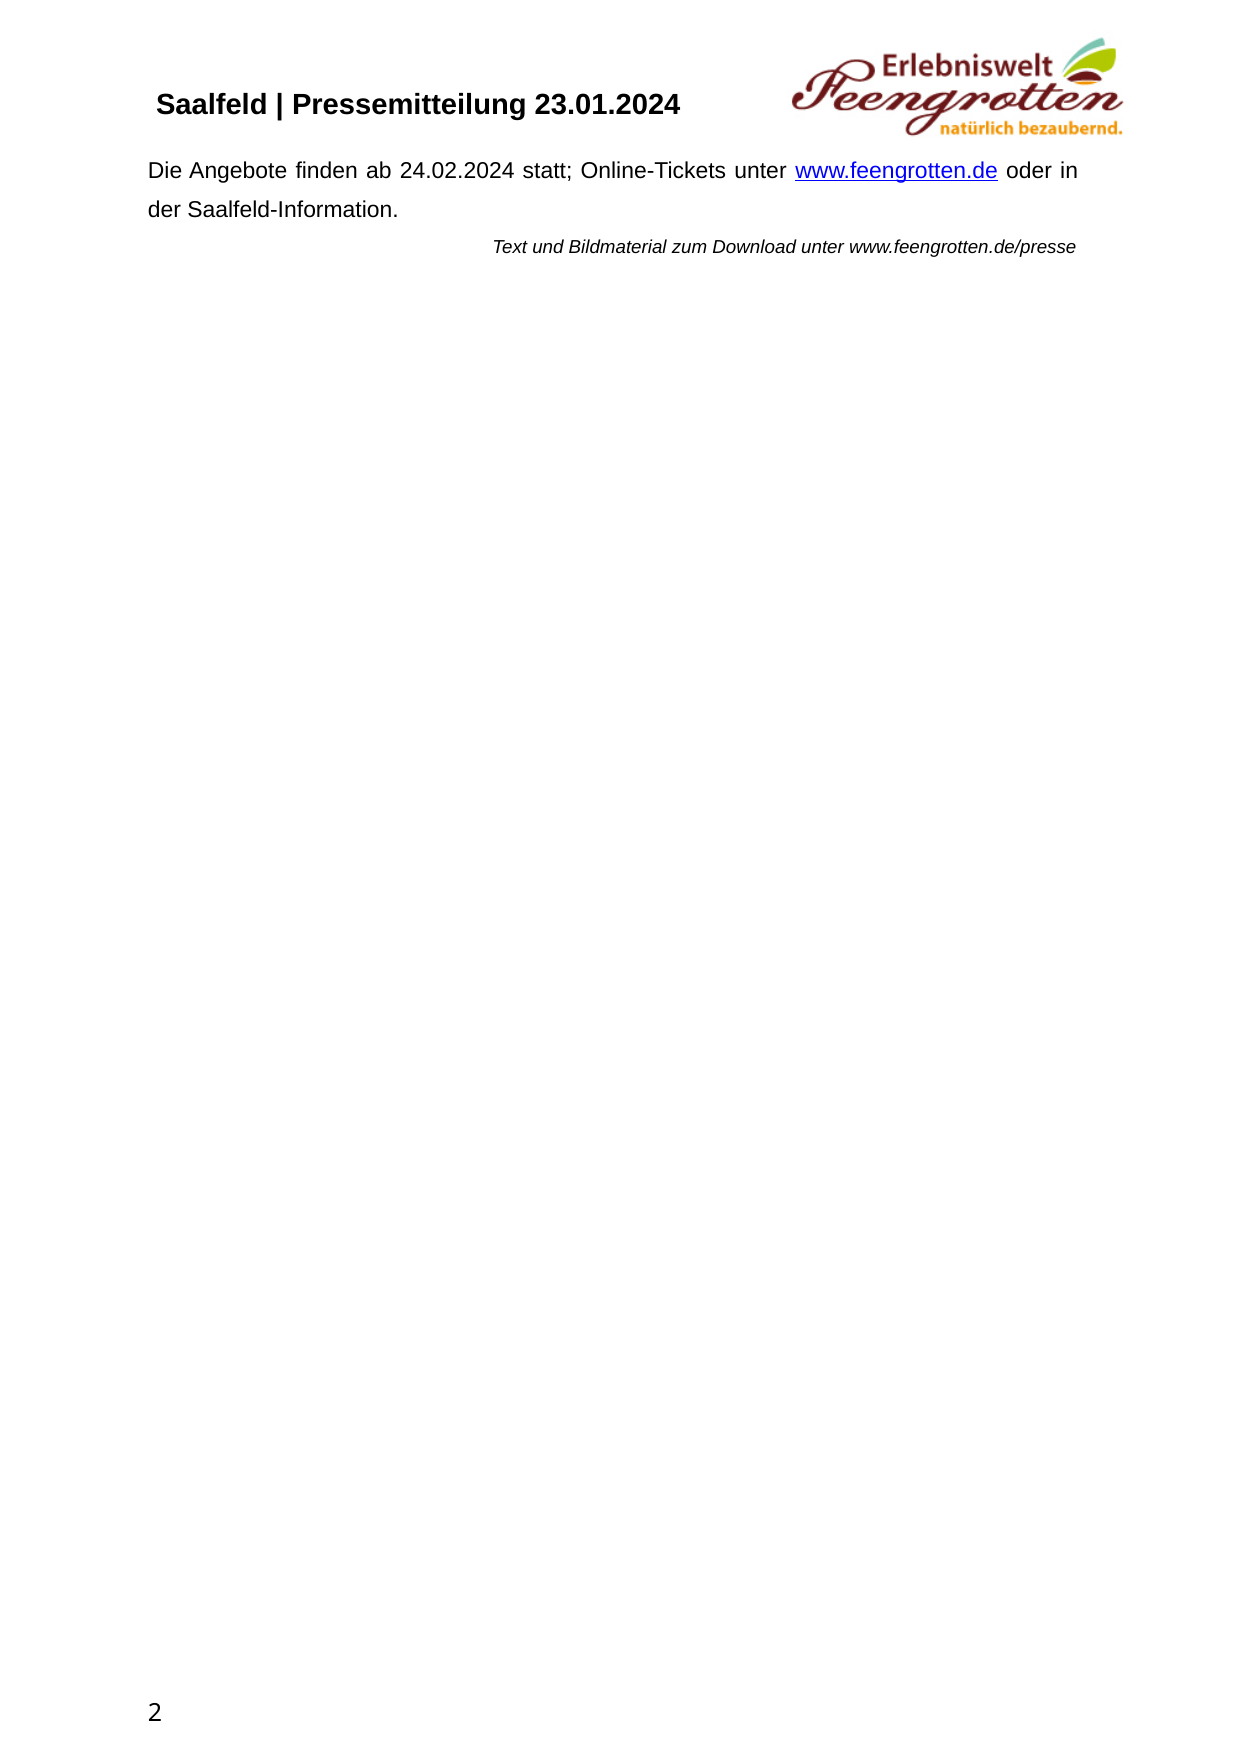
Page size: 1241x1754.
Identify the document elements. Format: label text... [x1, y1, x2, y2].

text Text und Bildmaterial zum Download unter www.feengrotten.de/presse [148, 236, 1078, 257]
text Die Angebote finden ab 24.02.2024 statt; Online-Tickets unter www.feengrotten.de oder in der Saalfeld-Information. [148, 157, 1078, 223]
